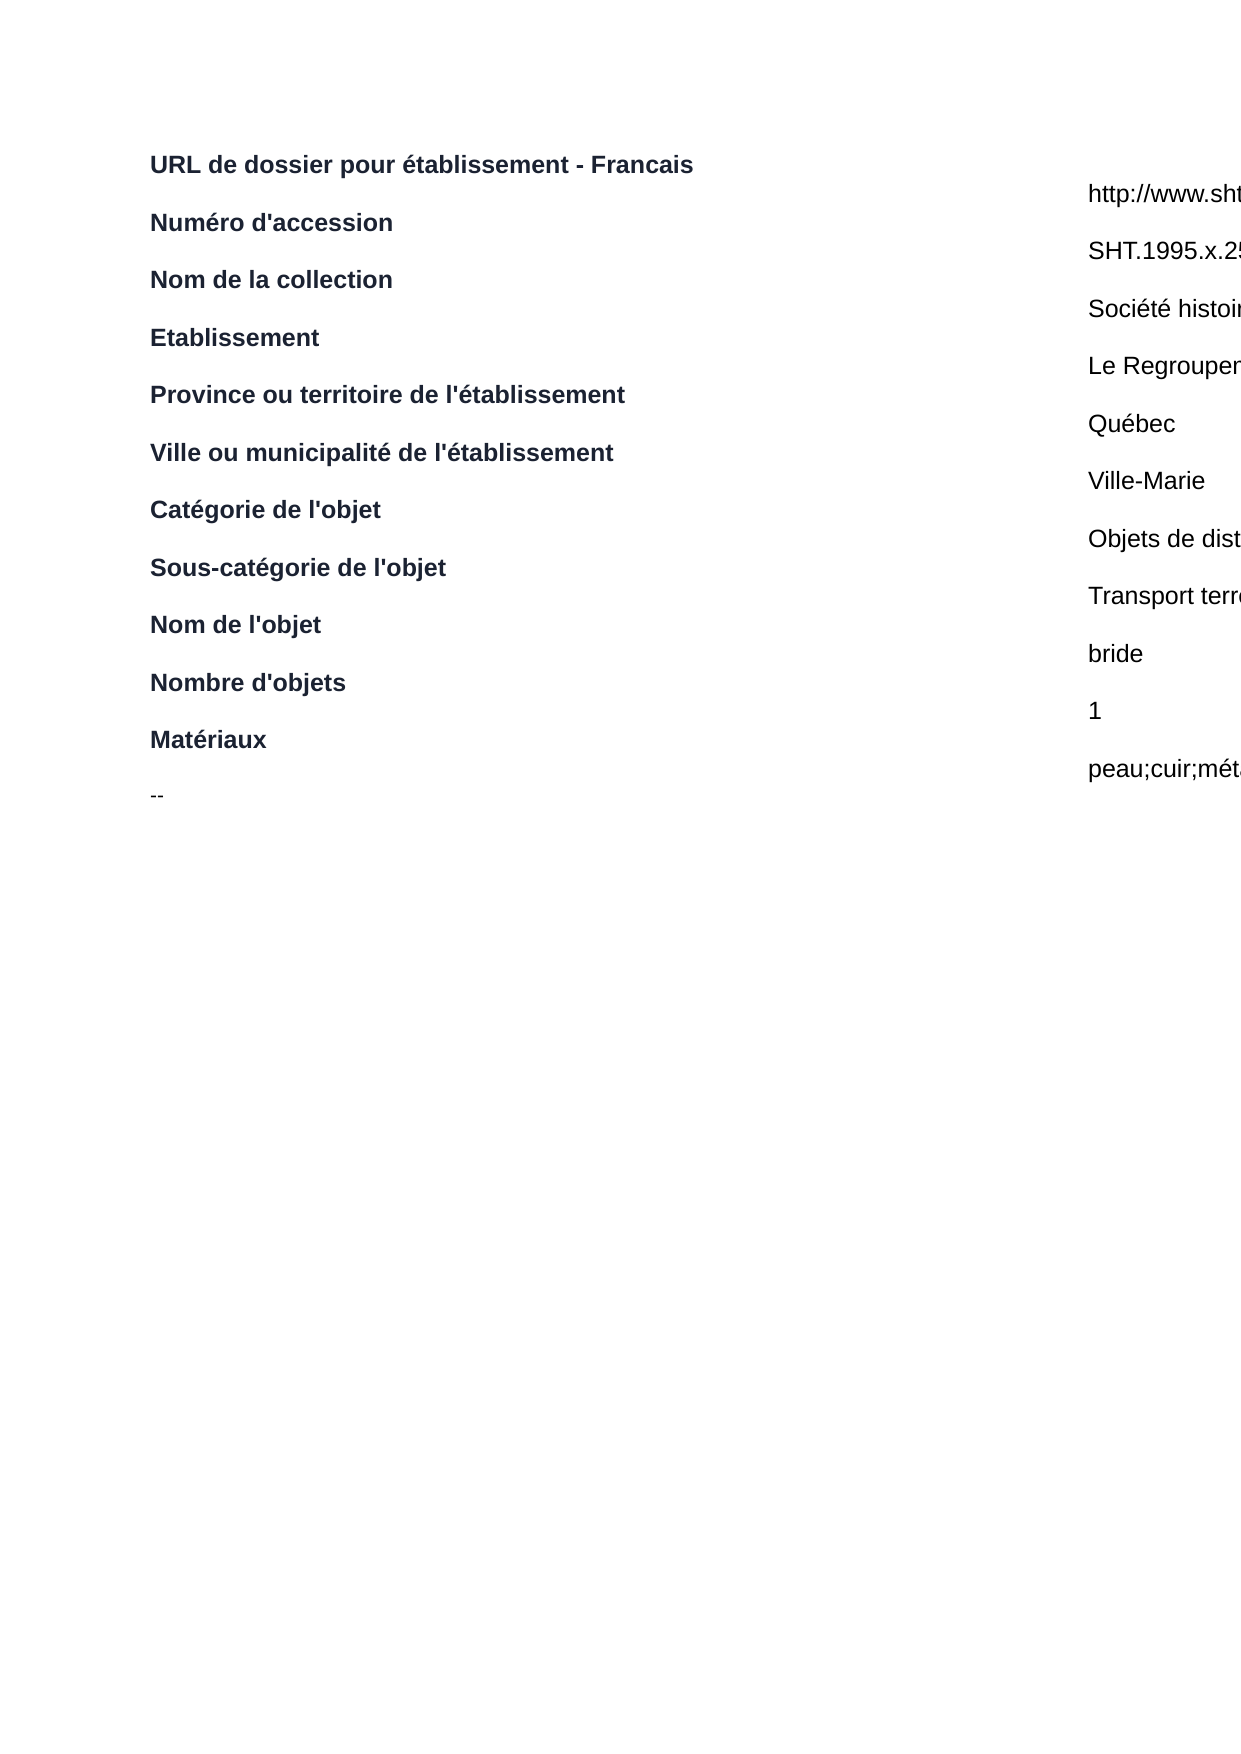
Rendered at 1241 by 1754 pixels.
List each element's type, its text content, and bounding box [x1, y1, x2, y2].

text -- [150, 782, 1090, 806]
text Société histoire Témiscamingue [1088, 294, 1240, 322]
text Le Regroupement des sites et monuments historiques de l'Abitibi-Témiscamingue [1088, 351, 1240, 380]
text Ville-Marie [1088, 466, 1240, 495]
text Province ou territoire de l'établissement [150, 380, 1090, 409]
text Nom de la collection [150, 265, 1090, 294]
text Objets de distibution et de transport [1088, 524, 1240, 552]
text Etablissement [150, 322, 1090, 351]
text Numéro d'accession [150, 207, 1090, 236]
text URL de dossier pour établissement - Francais [150, 150, 1090, 179]
text Nombre d'objets [150, 667, 1090, 696]
text Catégorie de l'objet [150, 495, 1090, 524]
text Québec [1088, 409, 1240, 437]
text Matériaux [150, 725, 1090, 754]
text peau;cuir;métal [1088, 754, 1240, 782]
text http://www.shtemiscamingue.org/ [1088, 179, 1240, 207]
text bride [1088, 639, 1240, 667]
text 1 [1088, 696, 1240, 725]
text Ville ou municipalité de l'établissement [150, 437, 1090, 466]
text Sous-catégorie de l'objet [150, 552, 1090, 581]
text Nom de l'objet [150, 610, 1090, 639]
text SHT.1995.x.252 [1088, 236, 1240, 265]
text Transport terrestre : élément [1088, 581, 1240, 610]
